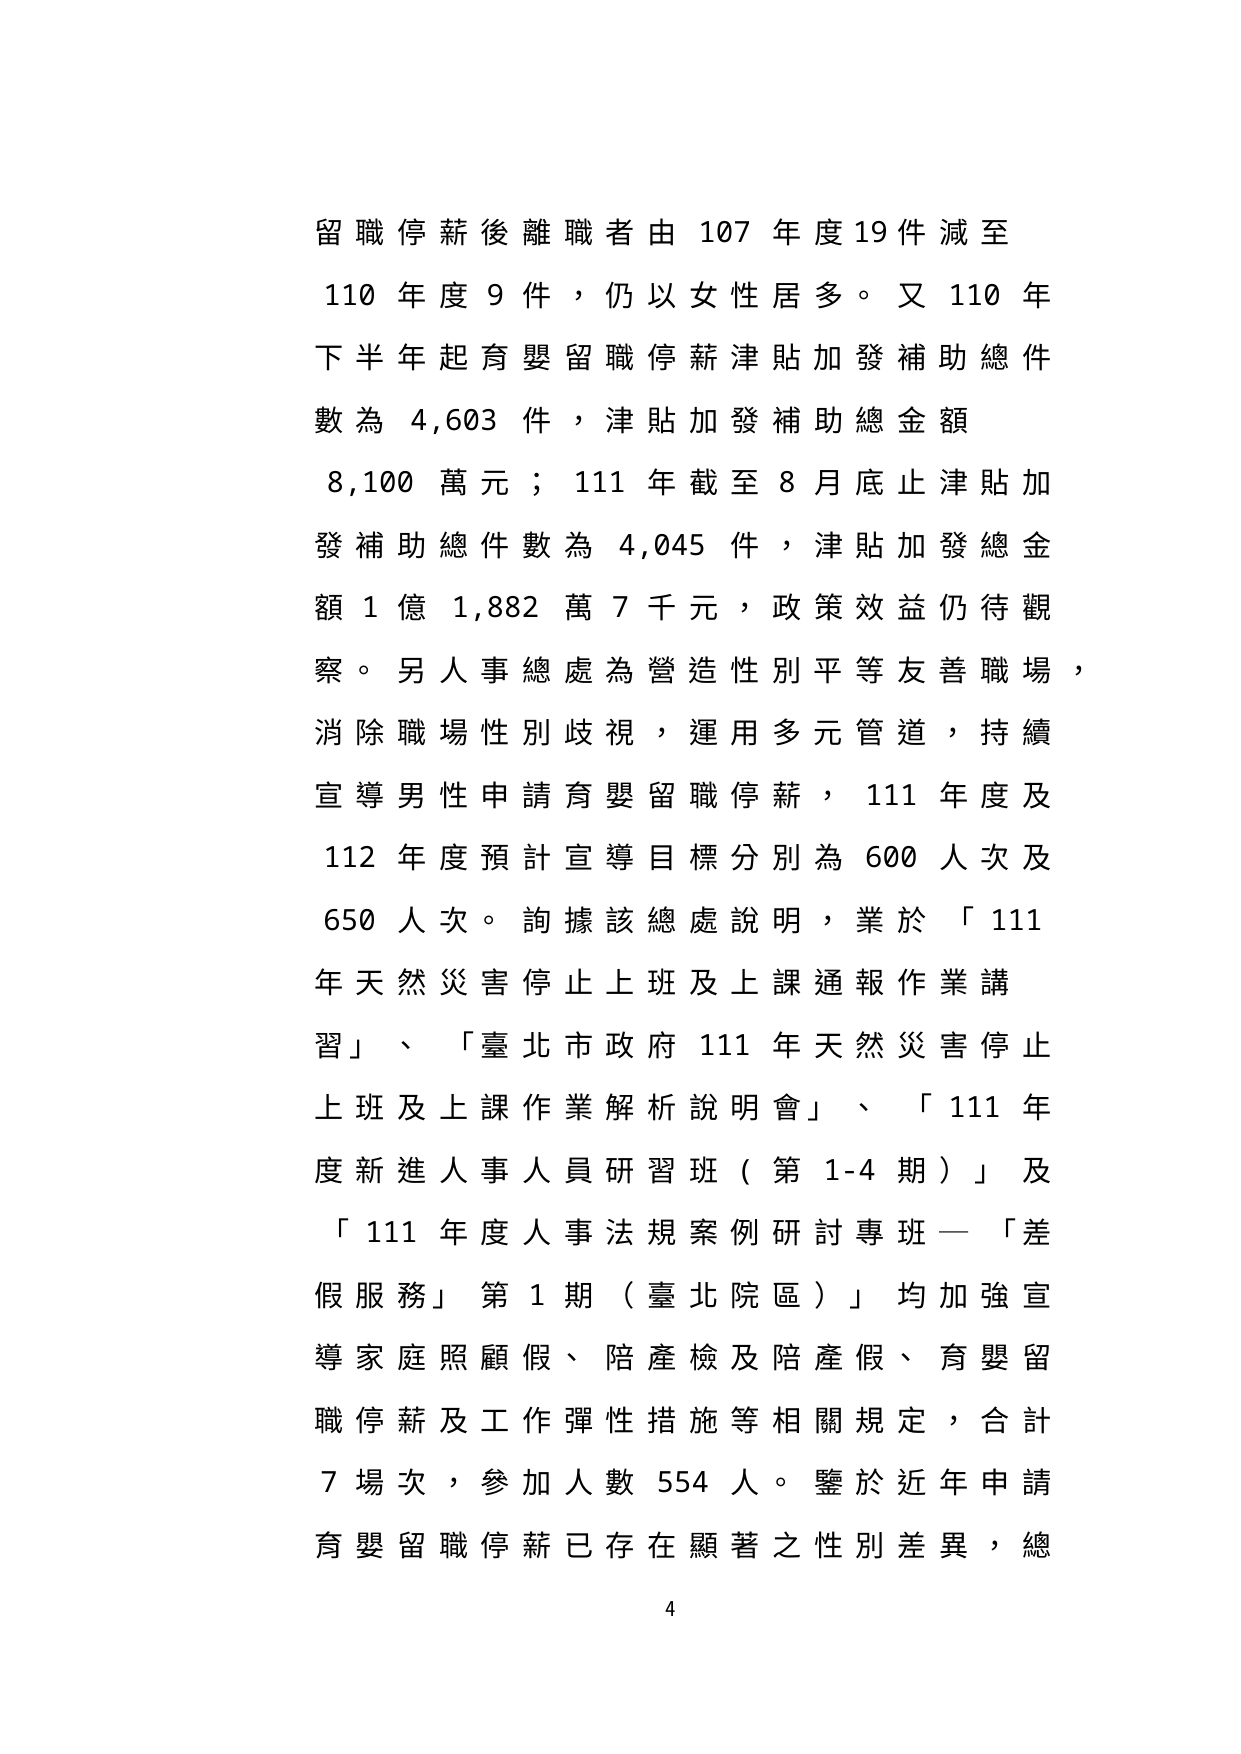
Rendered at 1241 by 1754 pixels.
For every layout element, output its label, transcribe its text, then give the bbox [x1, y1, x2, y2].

text 參據人事總處提供近年公務人員申請育嬰留職停薪及復職情形(詳表1)，各年度申請育嬰留職停薪人次由107年度3,072人減至109年度2,716人，110年度則升為3,019人，111年8月底止已有2,205人次申請。如觀察各年度公務人員申請育嬰留職停薪之性別，107年度至110年度之女性申請比率均逾8成，111年截至8月底止之男性申請比率始突破2成，凸顯兩性於申請育嬰留職停薪有顯著差異。育嬰留職停薪後，多數公務人員選擇復職，留職停薪後離職者由107年度19件減至110年度9件，仍以女性居多。又110年下半年起育嬰留職停薪津貼加發補助總件數為4,603件，津貼加發補助總金額8,100萬元；111年截至8月底止津貼加發補助總件數為4,045件，津貼加發總金額1億1,882萬7千元，政策效益仍待觀察。另人事總處為營造性別平等友善職場，消除職場性別歧視，運用多元管道，持續宣導男性申請育嬰留職停薪，111年度及112年度預計宣導目標分別為600人次及650人次。詢據該總處說明，業於「111年天然災害停止上班及上課通報作業講習」、「臺北市政府111年天然災害停止上班及上課作業解析說明會」、「111年度新進人事人員研習班(第1-4期）」及「111年度人事法規案例研討專班─「差假服務」第1期（臺北院區）」均加強宣導家庭照顧假、陪產檢及陪產假、育嬰留職停薪及工作彈性措施等相關規定，合計7場次，參加人數554人。鑒於近年申請育嬰留職停薪已存在顯著之性別差異，總處人事宣導男性申請育嬰留職停薪，允宜再提高宣傳目標數，儘早讓更多公務人員有相關認知，俾營造性別友善職場環境。 [271, 189, 1058, 1564]
